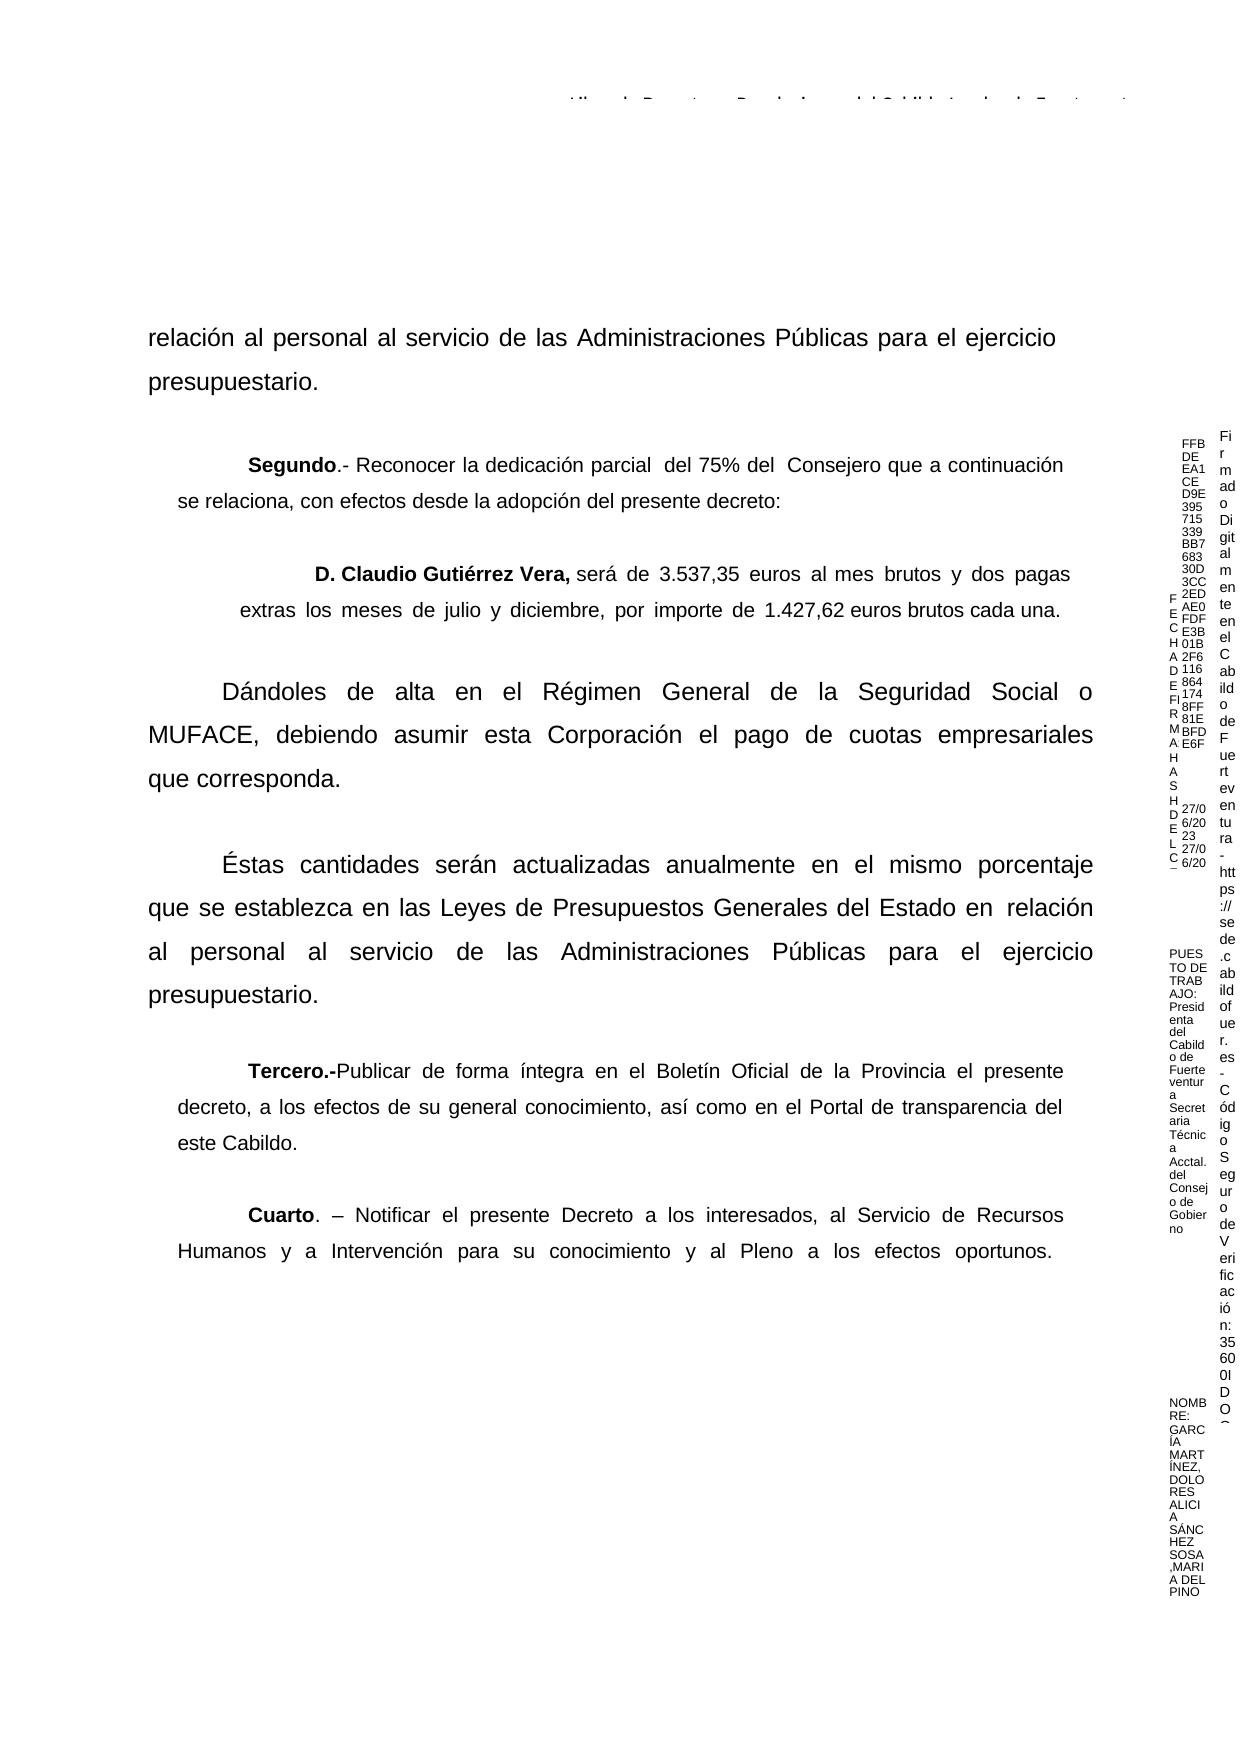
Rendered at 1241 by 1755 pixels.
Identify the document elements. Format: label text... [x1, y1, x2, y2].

text FECHA DE FIRMA: HASH DEL CERTIFICADO: [1169, 592, 1184, 869]
text 27/06/2023 [1182, 803, 1209, 843]
text relación al personal al servicio de las Administraciones Públicas para el ejercicio presupuestario. [148, 323, 1093, 395]
text Segundo.- Reconocer la dedicación parcial del 75% del Consejero que a continuación se relaciona, con efectos desde la adopción del presente decreto: [177, 453, 1064, 513]
text [1179, 436, 1209, 749]
text GARCÍA MARTÍNEZ, DOLORES ALICIA SÁNCHEZ SOSA,MARIA DEL PINO [1169, 1424, 1207, 1599]
text Secretaria Técnica Acctal. del Consejo de Gobierno [1169, 1102, 1209, 1236]
text FFBDEEA1CED9E395715339BB768330D3CC2EDAE0 FDFE3B01B2F61168641748FF81EBFDE6F71FFC4A [1182, 438, 1207, 749]
text Éstas cantidades serán actualizadas anualmente en el mismo porcentaje que se establezca en las Leyes de Presupuestos Generales del Estado en relación al personal al servicio de las Administraciones Públicas para el ejercicio presupuestario. [148, 850, 1093, 1008]
text Tercero.-Publicar de forma íntegra en el Boletín Oficial de la Provincia el presente decreto, a los efectos de su general conocimiento, así como en el Portal de transparencia del este Cabildo. [177, 1059, 1064, 1155]
text [1167, 1396, 1209, 1627]
text D. Claudio Gutiérrez Vera, será de 3.537,35 euros al mes brutos y dos pagas extras los meses de julio y diciembre, por importe de 1.427,62 euros brutos cada una. [239, 562, 1093, 622]
text Firmado Digitalmente en el Cabildo de Fuerteventura - https://sede.cabildofuer.es - Código Seguro de Verificación: 35600IDOC2D67F17BDE8D6F042AE [1219, 428, 1236, 1422]
text NOMBRE: [1169, 1397, 1209, 1423]
text PUESTO DE TRABAJO: [1169, 948, 1209, 1002]
text Presidenta del Cabildo de Fuerteventura [1169, 1002, 1209, 1102]
text Cuarto. – Notificar el presente Decreto a los interesados, al Servicio de Recursos Humanos y a Intervención para su conocimiento y al Pleno a los efectos oportunos. [177, 1203, 1064, 1263]
text 27/06/2023 [1182, 843, 1209, 869]
text Dándoles de alta en el Régimen General de la Seguridad Social o MUFACE, debiendo asumir esta Corporación el pago de cuotas empresariales que corresponda. [148, 677, 1093, 792]
